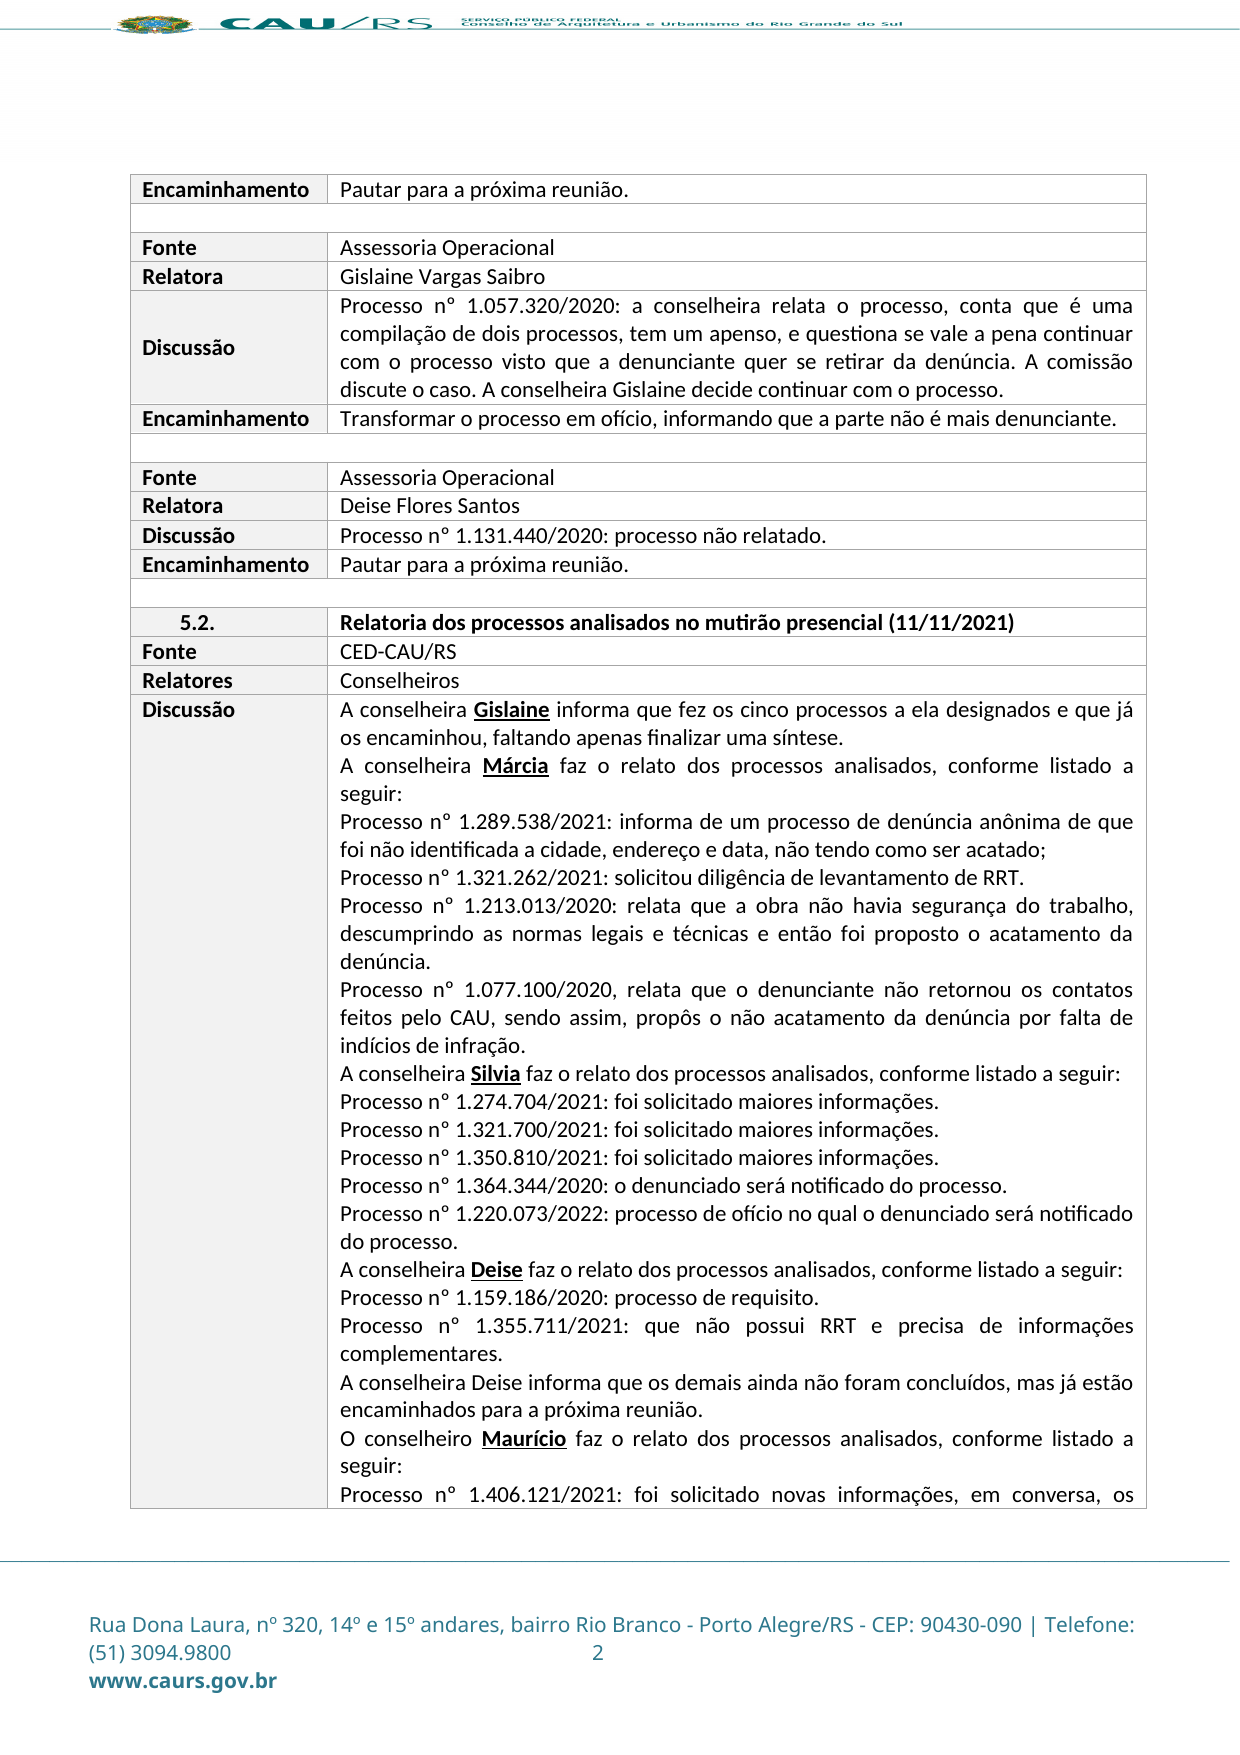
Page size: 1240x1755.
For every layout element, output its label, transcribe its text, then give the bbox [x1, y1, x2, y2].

table_cell Assessoria Operacional [328, 233, 1146, 261]
table_cell [1147, 290, 1151, 403]
table_cell Encaminhamento [131, 550, 327, 578]
table_cell Discussão [131, 291, 327, 403]
table_cell Relatora [131, 492, 327, 520]
table_cell [1147, 694, 1151, 1508]
table_cell Fonte [131, 637, 327, 665]
table_cell [131, 579, 1146, 607]
table_cell [1147, 549, 1151, 578]
table_cell [1147, 174, 1151, 203]
table_cell Processo nº 1.057.320/2020: a conselheira relata o processo, conta que é uma compilação de dois processos, tem um apenso, e questiona se vale a pena continuar com o processo visto que a denunciante quer se retirar da denúncia. A comissão discute o caso. A conselheira Gislaine decide continuar com o processo. [328, 291, 1146, 403]
table_cell [1147, 520, 1151, 549]
table_cell Encaminhamento [131, 175, 327, 203]
table_cell Encaminhamento [131, 405, 327, 432]
table_cell Gislaine Vargas Saibro [328, 262, 1146, 290]
table_cell A conselheira Gislaine informa que fez os cinco processos a ela designados e que já os encaminhou, faltando apenas finalizar uma síntese. A conselheira Márcia faz o relato dos processos analisados, conforme listado a seguir: Processo nº 1.289.538/2021: informa de um processo de denúncia anônima de que foi não identificada a cidade, endereço e data, não tendo como ser acatado; Processo nº 1.321.262/2021: solicitou diligência de levantamento de RRT. Processo nº 1.213.013/2020: relata que a obra não havia segurança do trabalho, descumprindo as normas legais e técnicas e então foi proposto o acatamento da denúncia. Processo nº 1.077.100/2020, relata que o denunciante não retornou os contatos feitos pelo CAU, sendo assim, propôs o não acatamento da denúncia por falta de indícios de infração. A conselheira Silvia faz o relato dos processos analisados, conforme listado a seguir: Processo nº 1.274.704/2021: foi solicitado maiores informações. Processo nº 1.321.700/2021: foi solicitado maiores informações. Processo nº 1.350.810/2021: foi solicitado maiores informações. Processo nº 1.364.344/2020: o denunciado será notificado do processo. Processo nº 1.220.073/2022: processo de ofício no qual o denunciado será notificado do processo. A conselheira Deise faz o relato dos processos analisados, conforme listado a seguir: Processo nº 1.159.186/2020: processo de requisito. Processo nº 1.355.711/2021: que não possui RRT e precisa de informações complementares. A conselheira Deise informa que os demais ainda não foram concluídos, mas já estão encaminhados para a próxima reunião. O conselheiro Maurício faz o relato dos processos analisados, conforme listado a seguir: Processo nº 1.406.121/2021: foi solicitado novas informações, em conversa, os [328, 695, 1146, 1508]
table_cell Pautar para a próxima reunião. [328, 550, 1146, 578]
table_cell Relatores [131, 666, 327, 694]
table_cell [131, 204, 1146, 232]
table_cell [131, 608, 327, 636]
table_cell [1147, 665, 1151, 694]
table_cell Discussão [131, 695, 327, 1508]
table_cell Fonte [131, 233, 327, 261]
table_cell [1147, 636, 1151, 665]
table_cell Pautar para a próxima reunião. [328, 175, 1146, 203]
table_cell [1147, 232, 1151, 261]
table_cell [1147, 433, 1151, 462]
table_cell [1147, 578, 1151, 607]
table_cell Deise Flores Santos [328, 492, 1146, 520]
table_cell Processo nº 1.131.440/2020: processo não relatado. [328, 521, 1146, 549]
table_cell [1147, 203, 1151, 232]
table_cell Transformar o processo em ofício, informando que a parte não é mais denunciante. [328, 405, 1146, 432]
table_cell Conselheiros [328, 666, 1146, 694]
table_cell [131, 434, 1146, 462]
table_cell Fonte [131, 463, 327, 491]
table_cell [1147, 261, 1151, 290]
table_cell Assessoria Operacional [328, 463, 1146, 491]
table_cell [1147, 462, 1151, 491]
table_cell Relatoria dos processos analisados no mutirão presencial (11/11/2021) [328, 608, 1146, 636]
table_cell [1147, 607, 1151, 636]
table_cell Discussão [131, 521, 327, 549]
table_cell CED-CAU/RS [328, 637, 1146, 665]
table_cell [1147, 491, 1151, 520]
table_cell Relatora [131, 262, 327, 290]
table_cell [1147, 404, 1151, 432]
